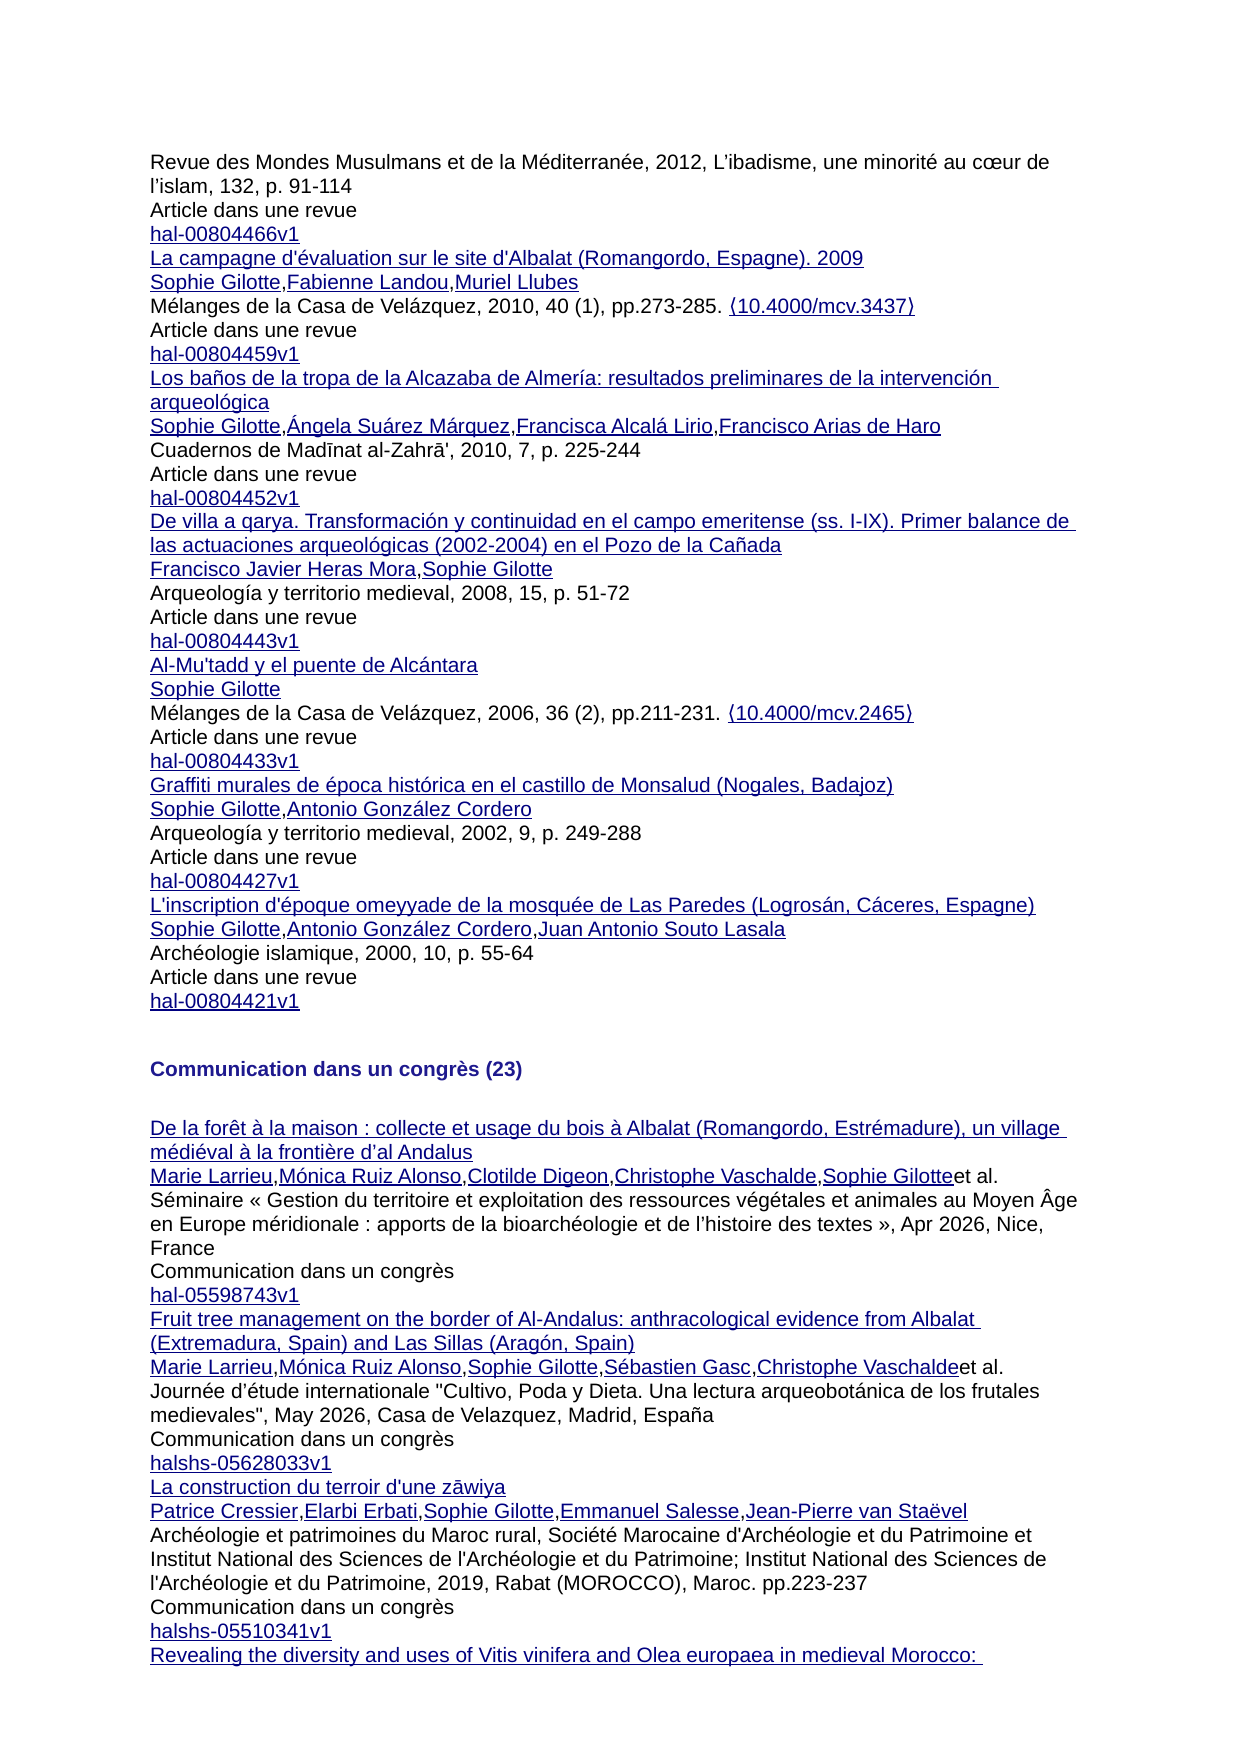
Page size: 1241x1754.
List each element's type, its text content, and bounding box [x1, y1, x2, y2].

table_cell Los baños de la tropa de la Alcazaba de Almería: resultados preliminares de la intervención arqueológica Sophie Gilotte,Ángela Suárez Márquez,Francisca Alcalá Lirio,Francisco Arias de Haro Cuadernos de Madīnat al-Zahrā', 2010, 7, p. 225-244 Article dans une revue hal-00804452v1 [150, 366, 1090, 509]
table_header De la forêt à la maison : collecte et usage du bois à Albalat (Romangordo, Estrémadure), un village médiéval à la frontière d’al Andalus Marie Larrieu,Mónica Ruiz Alonso,Clotilde Digeon,Christophe Vaschalde,Sophie Gilotteet al. Séminaire « Gestion du territoire et exploitation des ressources végétales et animales au Moyen Âge en Europe méridionale : apports de la bioarchéologie et de l’histoire des textes », Apr 2026, Nice, France Communication dans un congrès hal-05598743v1 [150, 1116, 1090, 1307]
table_cell Revealing the diversity and uses of Vitis vinifera and Olea europaea in medieval Morocco: [150, 1643, 1090, 1667]
subtitle Communication dans un congrès (23) [150, 1057, 1090, 1081]
table_cell Graffiti murales de época histórica en el castillo de Monsalud (Nogales, Badajoz) Sophie Gilotte,Antonio González Cordero Arqueología y territorio medieval, 2002, 9, p. 249-288 Article dans une revue hal-00804427v1 [150, 773, 1090, 893]
table_cell Fruit tree management on the border of Al-Andalus: anthracological evidence from Albalat (Extremadura, Spain) and Las Sillas (Aragón, Spain) Marie Larrieu,Mónica Ruiz Alonso,Sophie Gilotte,Sébastien Gasc,Christophe Vaschaldeet al. Journée d’étude internationale "Cultivo, Poda y Dieta. Una lectura arqueobotánica de los frutales medievales", May 2026, Casa de Velazquez, Madrid, España Communication dans un congrès halshs-05628033v1 [150, 1307, 1090, 1475]
table_cell Revue des Mondes Musulmans et de la Méditerranée, 2012, L’ibadisme, une minorité au cœur de l’islam, 132, p. 91-114 Article dans une revue hal-00804466v1 [150, 150, 1090, 246]
table_cell La campagne d'évaluation sur le site d'Albalat (Romangordo, Espagne). 2009 Sophie Gilotte,Fabienne Landou,Muriel Llubes Mélanges de la Casa de Velázquez, 2010, 40 (1), pp.273-285. ⟨10.4000/mcv.3437⟩ Article dans une revue hal-00804459v1 [150, 246, 1090, 366]
table_cell De villa a qarya. Transformación y continuidad en el campo emeritense (ss. I-IX). Primer balance de las actuaciones arqueológicas (2002-2004) en el Pozo de la Cañada Francisco Javier Heras Mora,Sophie Gilotte Arqueología y territorio medieval, 2008, 15, p. 51-72 Article dans une revue hal-00804443v1 [150, 509, 1090, 653]
table_cell Al-Mu'tadd y el puente de Alcántara Sophie Gilotte Mélanges de la Casa de Velázquez, 2006, 36 (2), pp.211-231. ⟨10.4000/mcv.2465⟩ Article dans une revue hal-00804433v1 [150, 653, 1090, 773]
table_cell La construction du terroir d'une zāwiya Patrice Cressier,Elarbi Erbati,Sophie Gilotte,Emmanuel Salesse,Jean-Pierre van Staëvel Archéologie et patrimoines du Maroc rural, Société Marocaine d'Archéologie et du Patrimoine et Institut National des Sciences de l'Archéologie et du Patrimoine; Institut National des Sciences de l'Archéologie et du Patrimoine, 2019, Rabat (MOROCCO), Maroc. pp.223-237 Communication dans un congrès halshs-05510341v1 [150, 1475, 1090, 1643]
table_cell L'inscription d'époque omeyyade de la mosquée de Las Paredes (Logrosán, Cáceres, Espagne) Sophie Gilotte,Antonio González Cordero,Juan Antonio Souto Lasala Archéologie islamique, 2000, 10, p. 55-64 Article dans une revue hal-00804421v1 [150, 893, 1090, 1012]
